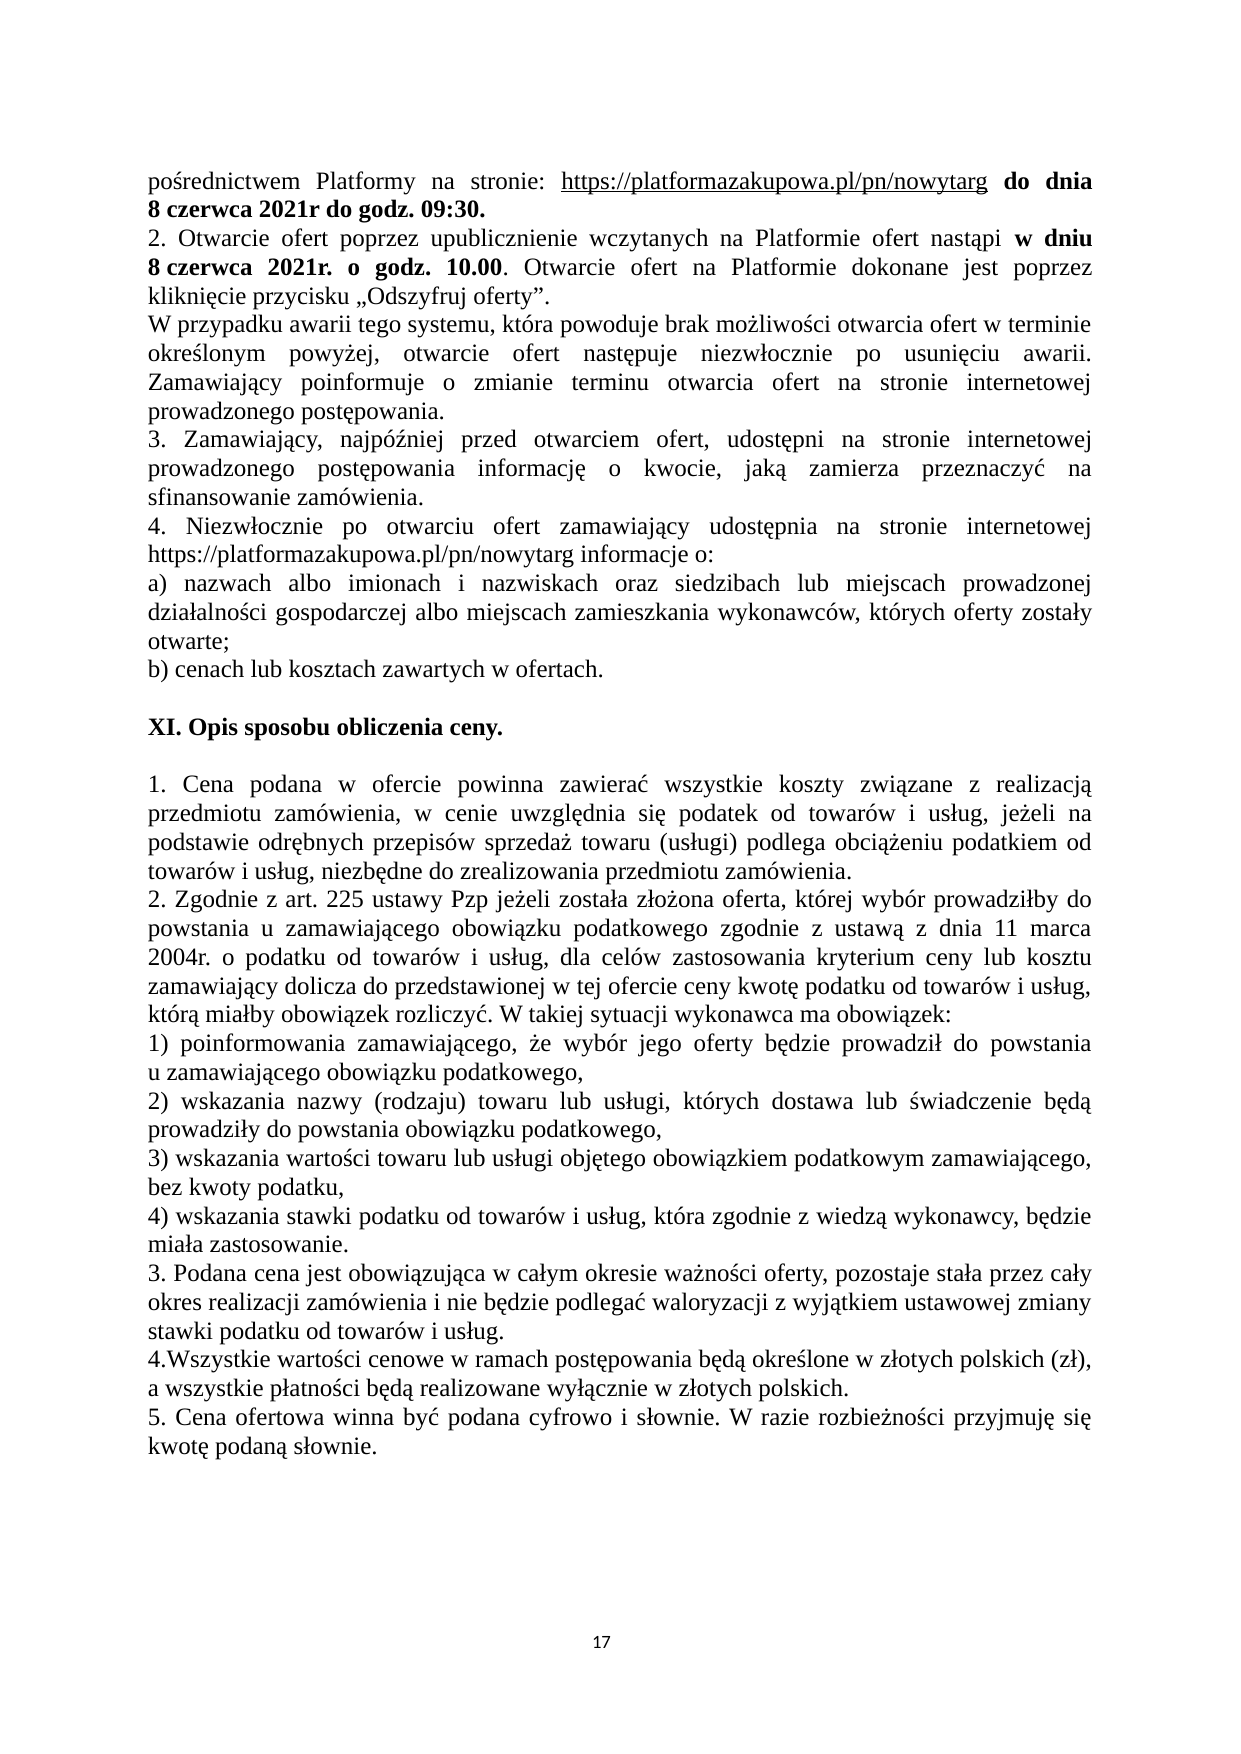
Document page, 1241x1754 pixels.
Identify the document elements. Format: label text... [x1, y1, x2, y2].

text b) cenach lub kosztach zawartych w ofertach. [148, 654, 1093, 683]
text 2. Otwarcie ofert poprzez upublicznienie wczytanych na Platformie ofert nastąpi w dniu 8 czerwca 2021r. o godz. 10.00. Otwarcie ofert na Platformie dokonane jest poprzez kliknięcie przycisku „Odszyfruj oferty”. [148, 223, 1093, 309]
text pośrednictwem Platformy na stronie: https://platformazakupowa.pl/pn/nowytarg do dnia 8 czerwca 2021r do godz. 09:30. [148, 166, 1093, 223]
text 1. Cena podana w ofercie powinna zawierać wszystkie koszty związane z realizacją przedmiotu zamówienia, w cenie uwzględnia się podatek od towarów i usług, jeżeli na podstawie odrębnych przepisów sprzedaż towaru (usługi) podlega obciążeniu podatkiem od towarów i usług, niezbędne do zrealizowania przedmiotu zamówienia. [148, 769, 1093, 884]
text 3) wskazania wartości towaru lub usługi objętego obowiązkiem podatkowym zamawiającego, bez kwoty podatku, [148, 1143, 1093, 1201]
text 4. Niezwłocznie po otwarciu ofert zamawiający udostępnia na stronie internetowej https://platformazakupowa.pl/pn/nowytarg informacje o: [148, 511, 1093, 568]
text a) nazwach albo imionach i nazwiskach oraz siedzibach lub miejscach prowadzonej działalności gospodarczej albo miejscach zamieszkania wykonawców, których oferty zostały otwarte; [148, 568, 1093, 654]
text 1) poinformowania zamawiającego, że wybór jego oferty będzie prowadził do powstania u zamawiającego obowiązku podatkowego, [148, 1028, 1093, 1086]
text 4) wskazania stawki podatku od towarów i usług, która zgodnie z wiedzą wykonawcy, będzie miała zastosowanie. [148, 1201, 1093, 1258]
text 3. Podana cena jest obowiązująca w całym okresie ważności oferty, pozostaje stała przez cały okres realizacji zamówienia i nie będzie podlegać waloryzacji z wyjątkiem ustawowej zmiany stawki podatku od towarów i usług. [148, 1258, 1093, 1344]
text 2. Zgodnie z art. 225 ustawy Pzp jeżeli została złożona oferta, której wybór prowadziłby do powstania u zamawiającego obowiązku podatkowego zgodnie z ustawą z dnia 11 marca 2004r. o podatku od towarów i usług, dla celów zastosowania kryterium ceny lub kosztu zamawiający dolicza do przedstawionej w tej ofercie ceny kwotę podatku od towarów i usług, którą miałby obowiązek rozliczyć. W takiej sytuacji wykonawca ma obowiązek: [148, 884, 1093, 1028]
text 5. Cena ofertowa winna być podana cyfrowo i słownie. W razie rozbieżności przyjmuję się kwotę podaną słownie. [148, 1402, 1093, 1459]
text 3. Zamawiający, najpóźniej przed otwarciem ofert, udostępni na stronie internetowej prowadzonego postępowania informację o kwocie, jaką zamierza przeznaczyć na sfinansowanie zamówienia. [148, 424, 1093, 511]
text 2) wskazania nazwy (rodzaju) towaru lub usługi, których dostawa lub świadczenie będą prowadziły do powstania obowiązku podatkowego, [148, 1086, 1093, 1143]
text XI. Opis sposobu obliczenia ceny. [148, 712, 1093, 741]
text 4.Wszystkie wartości cenowe w ramach postępowania będą określone w złotych polskich (zł), a wszystkie płatności będą realizowane wyłącznie w złotych polskich. [148, 1344, 1093, 1402]
text W przypadku awarii tego systemu, która powoduje brak możliwości otwarcia ofert w terminie określonym powyżej, otwarcie ofert następuje niezwłocznie po usunięciu awarii. Zamawiający poinformuje o zmianie terminu otwarcia ofert na stronie internetowej prowadzonego postępowania. [148, 309, 1093, 424]
